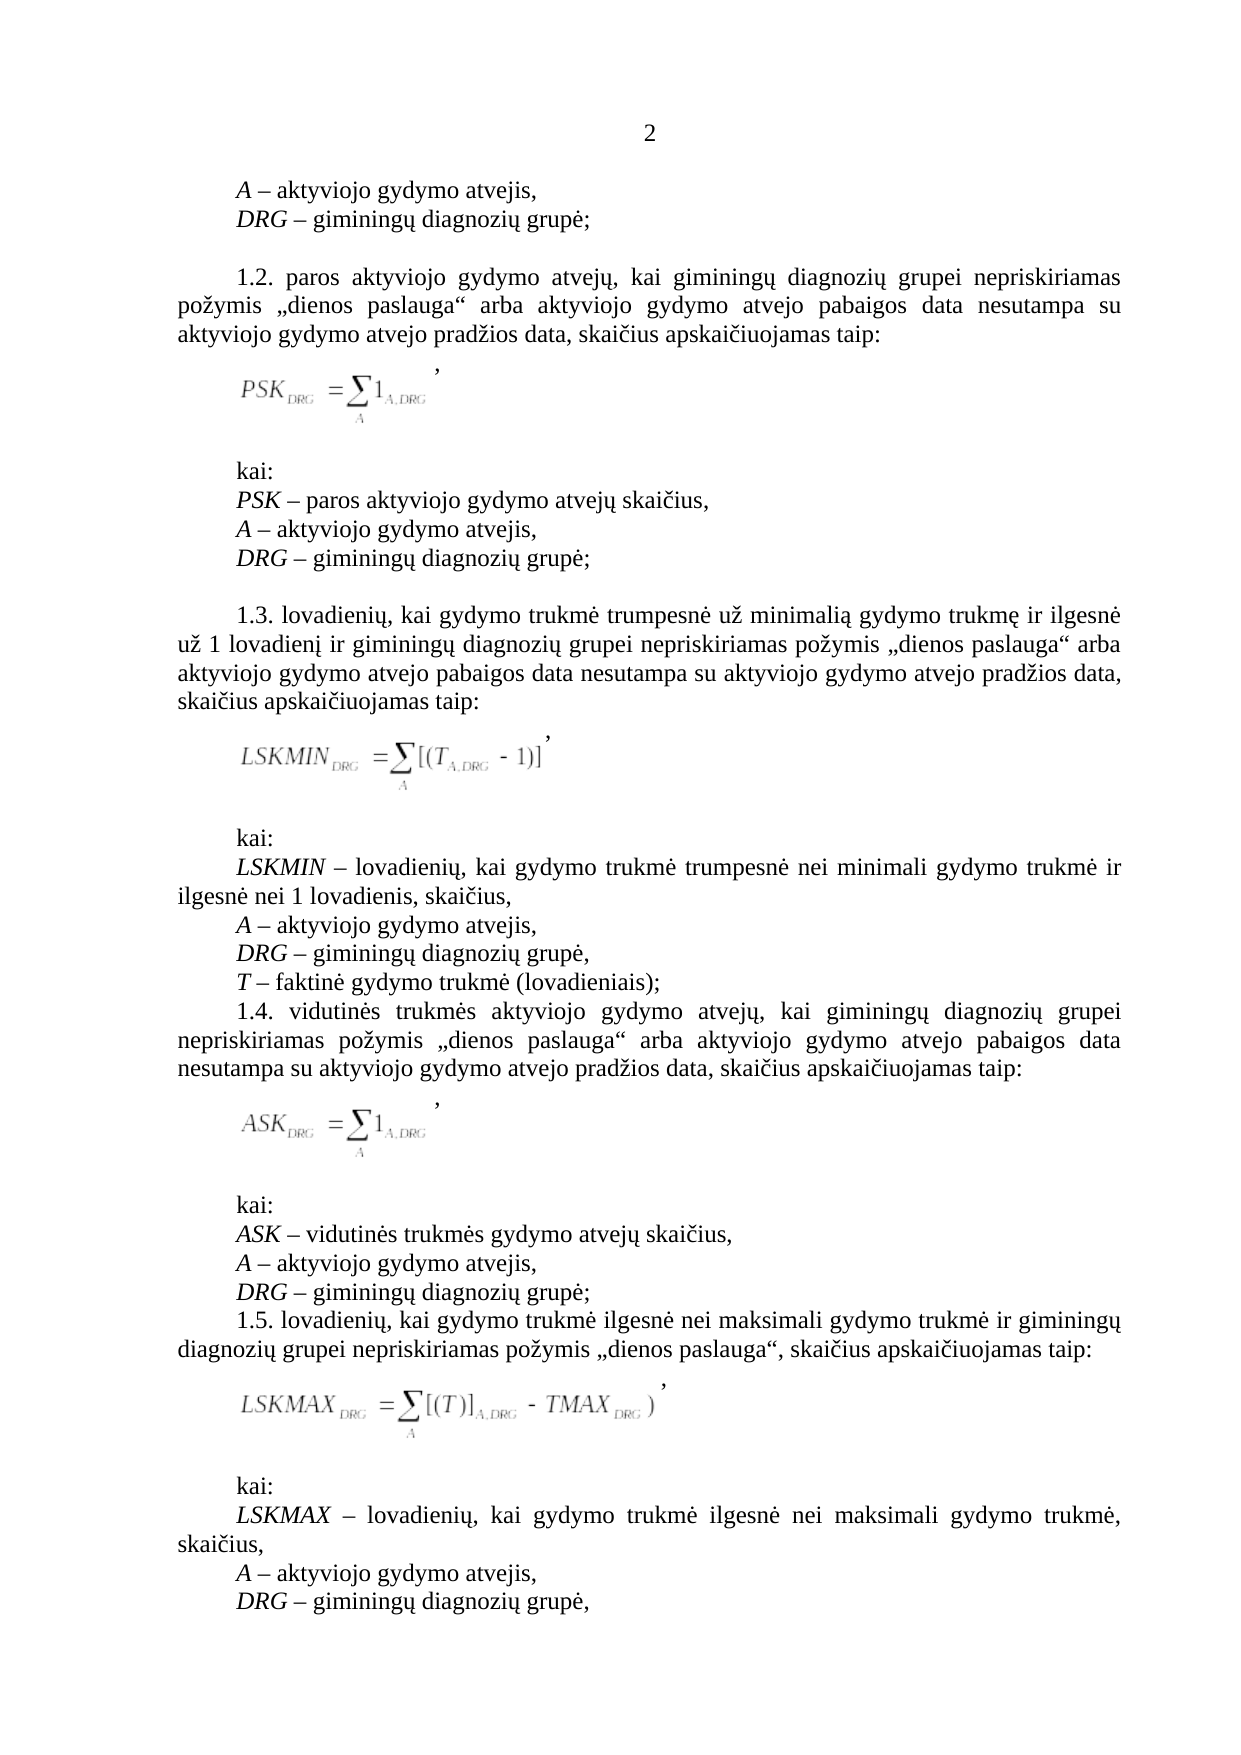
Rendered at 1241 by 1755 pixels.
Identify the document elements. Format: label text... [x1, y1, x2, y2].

text kai: [177, 456, 1122, 485]
text kai: [177, 1191, 1122, 1219]
text 1.5. lovadienių, kai gydymo trukmė ilgesnė nei maksimali gydymo trukmė ir giminingų diagnozių grupei nepriskiriamas požymis „dienos paslauga“, skaičius apskaičiuojamas taip: [177, 1306, 1122, 1363]
text A – aktyviojo gydymo atvejis, [177, 1558, 1122, 1586]
text , [177, 1363, 1122, 1443]
text ASK – vidutinės trukmės gydymo atvejų skaičius, [177, 1219, 1122, 1248]
text LSKMAX – lovadienių, kai gydymo trukmė ilgesnė nei maksimali gydymo trukmė, skaičius, [177, 1500, 1122, 1558]
text LSKMIN – lovadienių, kai gydymo trukmė trumpesnė nei minimali gydymo trukmė ir ilgesnė nei 1 lovadienis, skaičius, [177, 852, 1122, 910]
text DRG – giminingų diagnozių grupė; [177, 543, 1122, 571]
text 1.3. lovadienių, kai gydymo trukmė trumpesnė už minimalią gydymo trukmę ir ilgesnė už 1 lovadienį ir giminingų diagnozių grupei nepriskiriamas požymis „dienos paslauga“ arba aktyviojo gydymo atvejo pabaigos data nesutampa su aktyviojo gydymo atvejo pradžios data, skaičius apskaičiuojamas taip: [177, 600, 1122, 715]
text 1.2. paros aktyviojo gydymo atvejų, kai giminingų diagnozių grupei nepriskiriamas požymis „dienos paslauga“ arba aktyviojo gydymo atvejo pabaigos data nesutampa su aktyviojo gydymo atvejo pradžios data, skaičius apskaičiuojamas taip: [177, 262, 1122, 348]
text A – aktyviojo gydymo atvejis, [177, 1248, 1122, 1277]
text kai: [177, 823, 1122, 852]
text DRG – giminingų diagnozių grupė, [177, 938, 1122, 967]
text DRG – giminingų diagnozių grupė, [177, 1586, 1122, 1615]
text kai: [177, 1471, 1122, 1500]
text DRG – giminingų diagnozių grupė; [177, 204, 1122, 233]
text , [177, 348, 1122, 428]
text A – aktyviojo gydymo atvejis, [177, 910, 1122, 938]
text A – aktyviojo gydymo atvejis, [177, 514, 1122, 543]
text A – aktyviojo gydymo atvejis, [177, 176, 1122, 204]
text T – faktinė gydymo trukmė (lovadieniais); [177, 967, 1122, 996]
text 1.4. vidutinės trukmės aktyviojo gydymo atvejų, kai giminingų diagnozių grupei nepriskiriamas požymis „dienos paslauga“ arba aktyviojo gydymo atvejo pabaigos data nesutampa su aktyviojo gydymo atvejo pradžios data, skaičius apskaičiuojamas taip: [177, 996, 1122, 1082]
text , [177, 1082, 1122, 1162]
text , [177, 715, 1122, 795]
text DRG – giminingų diagnozių grupė; [177, 1277, 1122, 1306]
text PSK – paros aktyviojo gydymo atvejų skaičius, [177, 485, 1122, 514]
